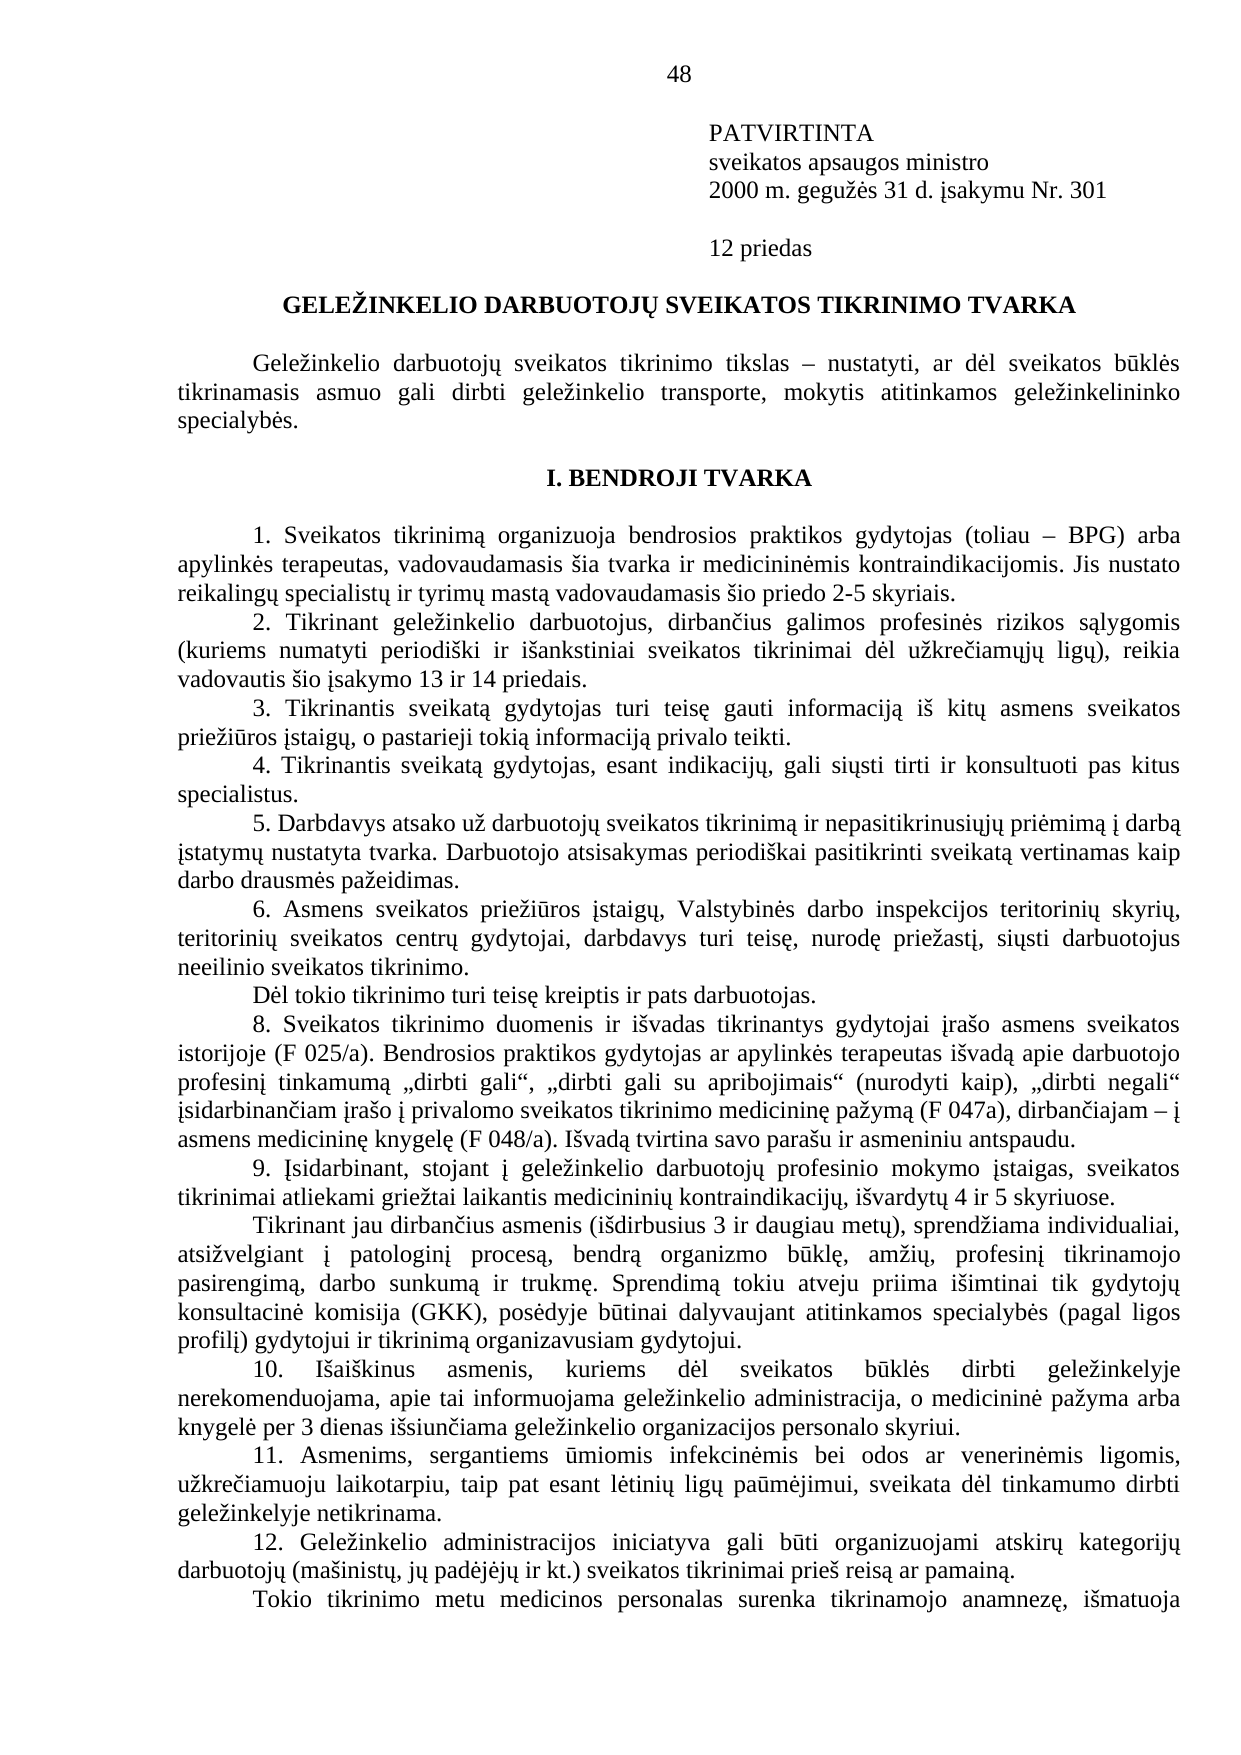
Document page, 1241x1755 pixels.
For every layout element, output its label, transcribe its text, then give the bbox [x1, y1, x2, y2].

text GELEŽINKELIO DARBUOTOJŲ SVEIKATOS TIKRINIMO TVARKA [177, 291, 1181, 319]
text 6. Asmens sveikatos priežiūros įstaigų, Valstybinės darbo inspekcijos teritorinių skyrių, teritorinių sveikatos centrų gydytojai, darbdavys turi teisę, nurodę priežastį, siųsti darbuotojus neeilinio sveikatos tikrinimo. [177, 894, 1181, 981]
text 12 priedas [709, 233, 1181, 262]
text 2. Tikrinant geležinkelio darbuotojus, dirbančius galimos profesinės rizikos sąlygomis (kuriems numatyti periodiški ir išankstiniai sveikatos tikrinimai dėl užkrečiamųjų ligų), reikia vadovautis šio įsakymo 13 ir 14 priedais. [177, 607, 1181, 693]
text 5. Darbdavys atsako už darbuotojų sveikatos tikrinimą ir nepasitikrinusiųjų priėmimą į darbą įstatymų nustatyta tvarka. Darbuotojo atsisakymas periodiškai pasitikrinti sveikatą vertinamas kaip darbo drausmės pažeidimas. [177, 808, 1181, 894]
text PATVIRTINTA [709, 118, 1181, 147]
text sveikatos apsaugos ministro [709, 147, 1181, 176]
text Dėl tokio tikrinimo turi teisę kreiptis ir pats darbuotojas. [177, 981, 1181, 1009]
text 12. Geležinkelio administracijos iniciatyva gali būti organizuojami atskirų kategorijų darbuotojų (mašinistų, jų padėjėjų ir kt.) sveikatos tikrinimai prieš reisą ar pamainą. [177, 1527, 1181, 1584]
text Tikrinant jau dirbančius asmenis (išdirbusius 3 ir daugiau metų), sprendžiama individualiai, atsižvelgiant į patologinį procesą, bendrą organizmo būklę, amžių, profesinį tikrinamojo pasirengimą, darbo sunkumą ir trukmę. Sprendimą tokiu atveju priima išimtinai tik gydytojų konsultacinė komisija (GKK), posėdyje būtinai dalyvaujant atitinkamos specialybės (pagal ligos profilį) gydytojui ir tikrinimą organizavusiam gydytojui. [177, 1211, 1181, 1354]
text 1. Sveikatos tikrinimą organizuoja bendrosios praktikos gydytojas (toliau – BPG) arba apylinkės terapeutas, vadovaudamasis šia tvarka ir medicininėmis kontraindikacijomis. Jis nustato reikalingų specialistų ir tyrimų mastą vadovaudamasis šio priedo 2-5 skyriais. [177, 521, 1181, 607]
text 2000 m. gegužės 31 d. įsakymu Nr. 301 [709, 176, 1181, 204]
text 4. Tikrinantis sveikatą gydytojas, esant indikacijų, gali siųsti tirti ir konsultuoti pas kitus specialistus. [177, 751, 1181, 808]
text 10. Išaiškinus asmenis, kuriems dėl sveikatos būklės dirbti geležinkelyje nerekomenduojama, apie tai informuojama geležinkelio administracija, o medicininė pažyma arba knygelė per 3 dienas išsiunčiama geležinkelio organizacijos personalo skyriui. [177, 1354, 1181, 1441]
text 9. Įsidarbinant, stojant į geležinkelio darbuotojų profesinio mokymo įstaigas, sveikatos tikrinimai atliekami griežtai laikantis medicininių kontraindikacijų, išvardytų 4 ir 5 skyriuose. [177, 1153, 1181, 1211]
text 3. Tikrinantis sveikatą gydytojas turi teisę gauti informaciją iš kitų asmens sveikatos priežiūros įstaigų, o pastarieji tokią informaciją privalo teikti. [177, 693, 1181, 751]
text 8. Sveikatos tikrinimo duomenis ir išvadas tikrinantys gydytojai įrašo asmens sveikatos istorijoje (F 025/a). Bendrosios praktikos gydytojas ar apylinkės terapeutas išvadą apie darbuotojo profesinį tinkamumą „dirbti gali“, „dirbti gali su apribojimais“ (nurodyti kaip), „dirbti negali“ įsidarbinančiam įrašo į privalomo sveikatos tikrinimo medicininę pažymą (F 047a), dirbančiajam – į asmens medicininę knygelę (F 048/a). Išvadą tvirtina savo parašu ir asmeniniu antspaudu. [177, 1009, 1181, 1153]
text Tokio tikrinimo metu medicinos personalas surenka tikrinamojo anamnezę, išmatuoja [177, 1584, 1181, 1613]
text I. BENDROji TVARKA [177, 463, 1181, 492]
text Geležinkelio darbuotojų sveikatos tikrinimo tikslas – nustatyti, ar dėl sveikatos būklės tikrinamasis asmuo gali dirbti geležinkelio transporte, mokytis atitinkamos geležinkelininko specialybės. [177, 348, 1181, 434]
text 11. Asmenims, sergantiems ūmiomis infekcinėmis bei odos ar venerinėmis ligomis, užkrečiamuoju laikotarpiu, taip pat esant lėtinių ligų paūmėjimui, sveikata dėl tinkamumo dirbti geležinkelyje netikrinama. [177, 1441, 1181, 1527]
